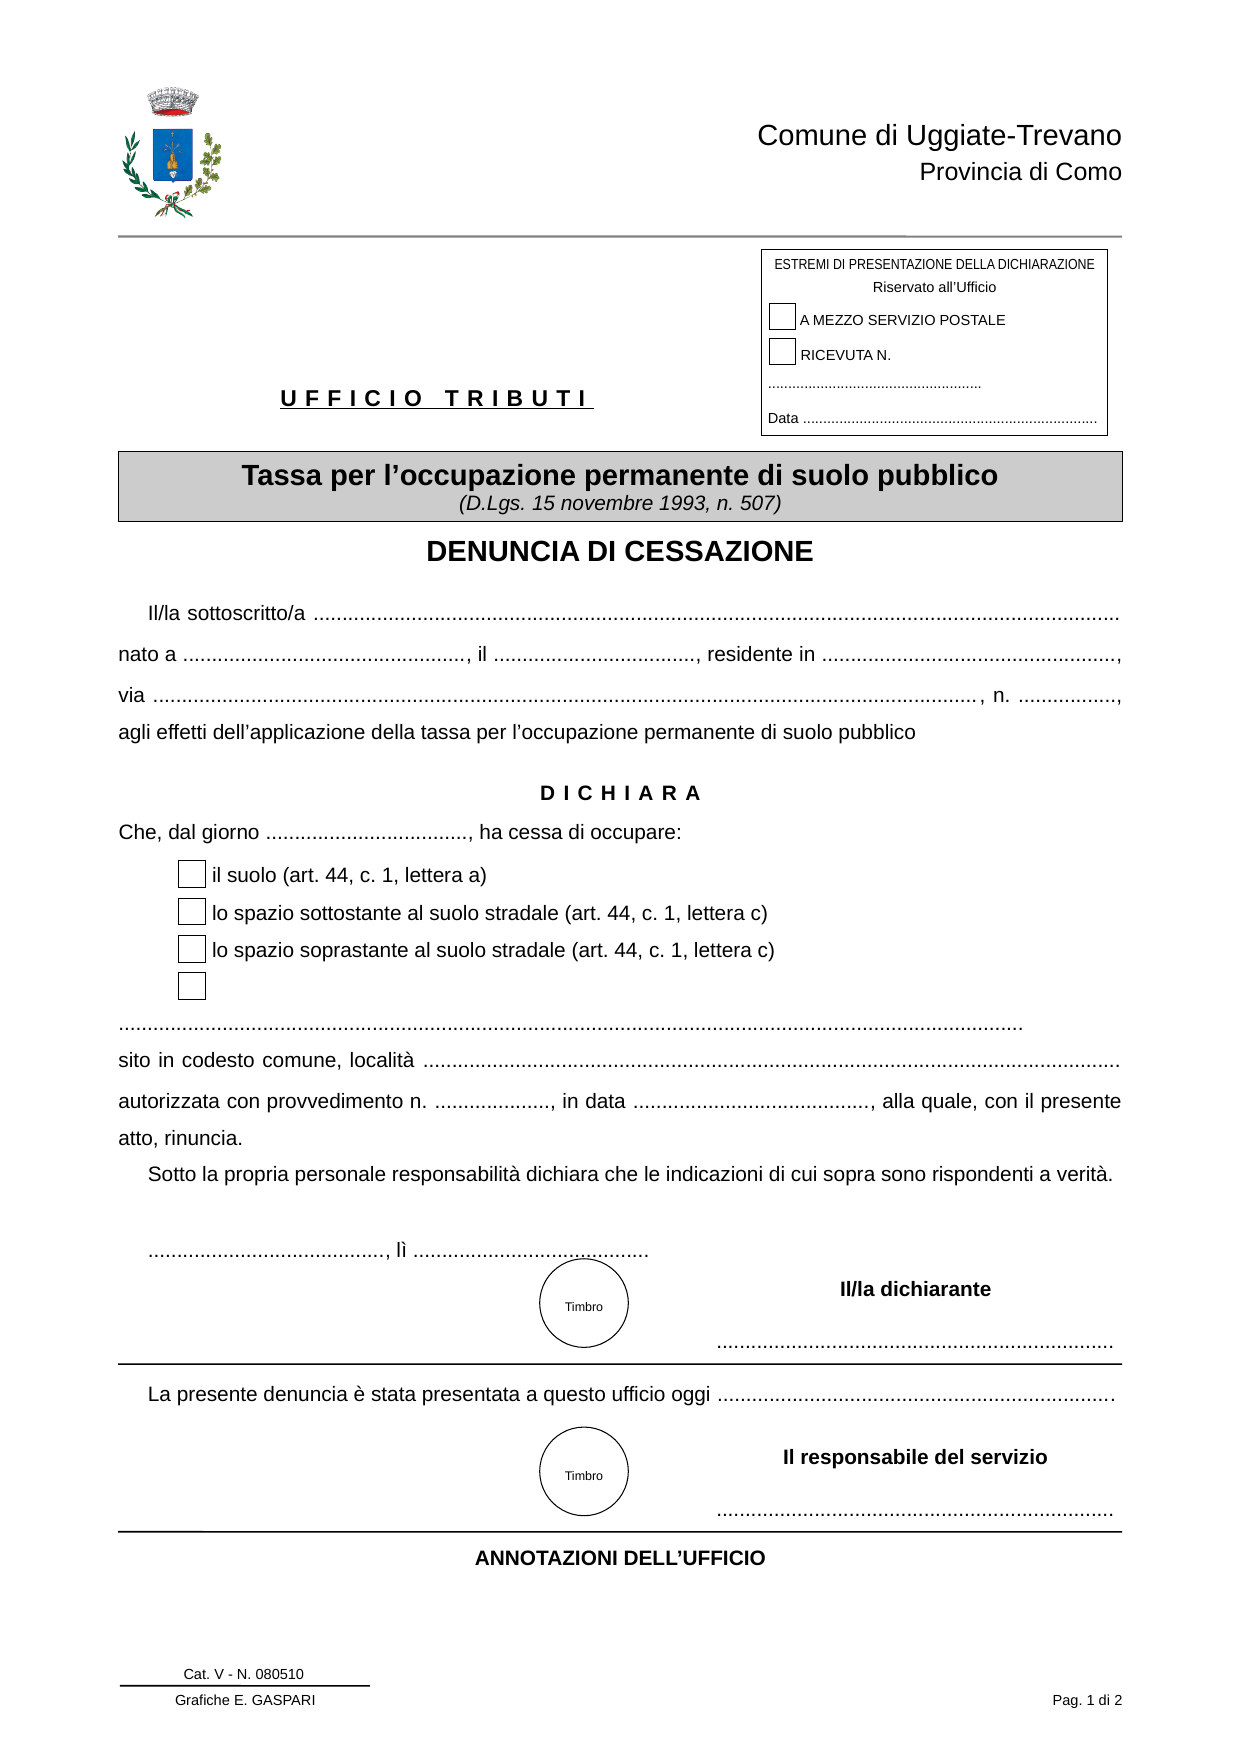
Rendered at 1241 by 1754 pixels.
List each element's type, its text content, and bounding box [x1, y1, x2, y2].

text lo spazio sottostante al suolo stradale (art. 44, c. 1, lettera c) [118, 897, 1117, 926]
text lo spazio soprastante al suolo stradale (art. 44, c. 1, lettera c) [118, 934, 1117, 963]
text DICHIARA [118, 780, 1122, 804]
text ..................................................................... [709, 1493, 1122, 1521]
text ANNOTAZIONI DELL’UFFICIO [118, 1545, 1122, 1569]
text sito in codesto comune, località ......................................................................................................................... autorizzata con provvedimento n. ...................., in data ........................................., alla quale, con il presente atto, rinuncia. [118, 1044, 1122, 1150]
text DENUNCIA DI CESSAZIONE [118, 534, 1122, 568]
text ..................................................................... [709, 1325, 1122, 1354]
text UFFICIO TRIBUTI [118, 385, 761, 412]
table_header ESTREMI DI PRESENTAZIONE DELLA DICHIARAZIONE Riservato all’Ufficio A MEZZO SERVIZIO POSTALE RICEVUTA N. ..................................................... Data ......................................................................... [762, 250, 1107, 435]
text La presente denuncia è stata presentata a questo ufficio oggi ..................................................................... [118, 1378, 1122, 1406]
table_header Tassa per l’occupazione permanente di suolo pubblico (D.Lgs. 15 novembre 1993, n. 507) [119, 452, 1122, 521]
picture [122, 87, 224, 219]
subtitle Il responsabile del servizio [709, 1445, 1122, 1469]
text ............................................................................................................................................................. [118, 971, 1117, 1036]
subtitle Il/la dichiarante [709, 1277, 1122, 1301]
text il suolo (art. 44, c. 1, lettera a) [118, 859, 1117, 888]
text Sotto la propria personale responsabilità dichiara che le indicazioni di cui sopra sono rispondenti a verità. [118, 1162, 1122, 1186]
text Che, dal giorno ..................................., ha cessa di occupare: [118, 816, 1122, 845]
text Comune di Uggiate-Trevano [224, 118, 1122, 152]
text [1108, 385, 1122, 412]
text ........................................., lì ......................................... [118, 1234, 1122, 1263]
text Il/la sottoscritto/a ............................................................................................................................................ nato a ................................................., il ..................................., residente in ..................................................., via ..............................................................................................................................................., n. ................., agli effetti dell’applicazione della tassa per l’occupazione permanente di suolo pubblico [118, 597, 1122, 743]
text Provincia di Como [224, 157, 1122, 185]
